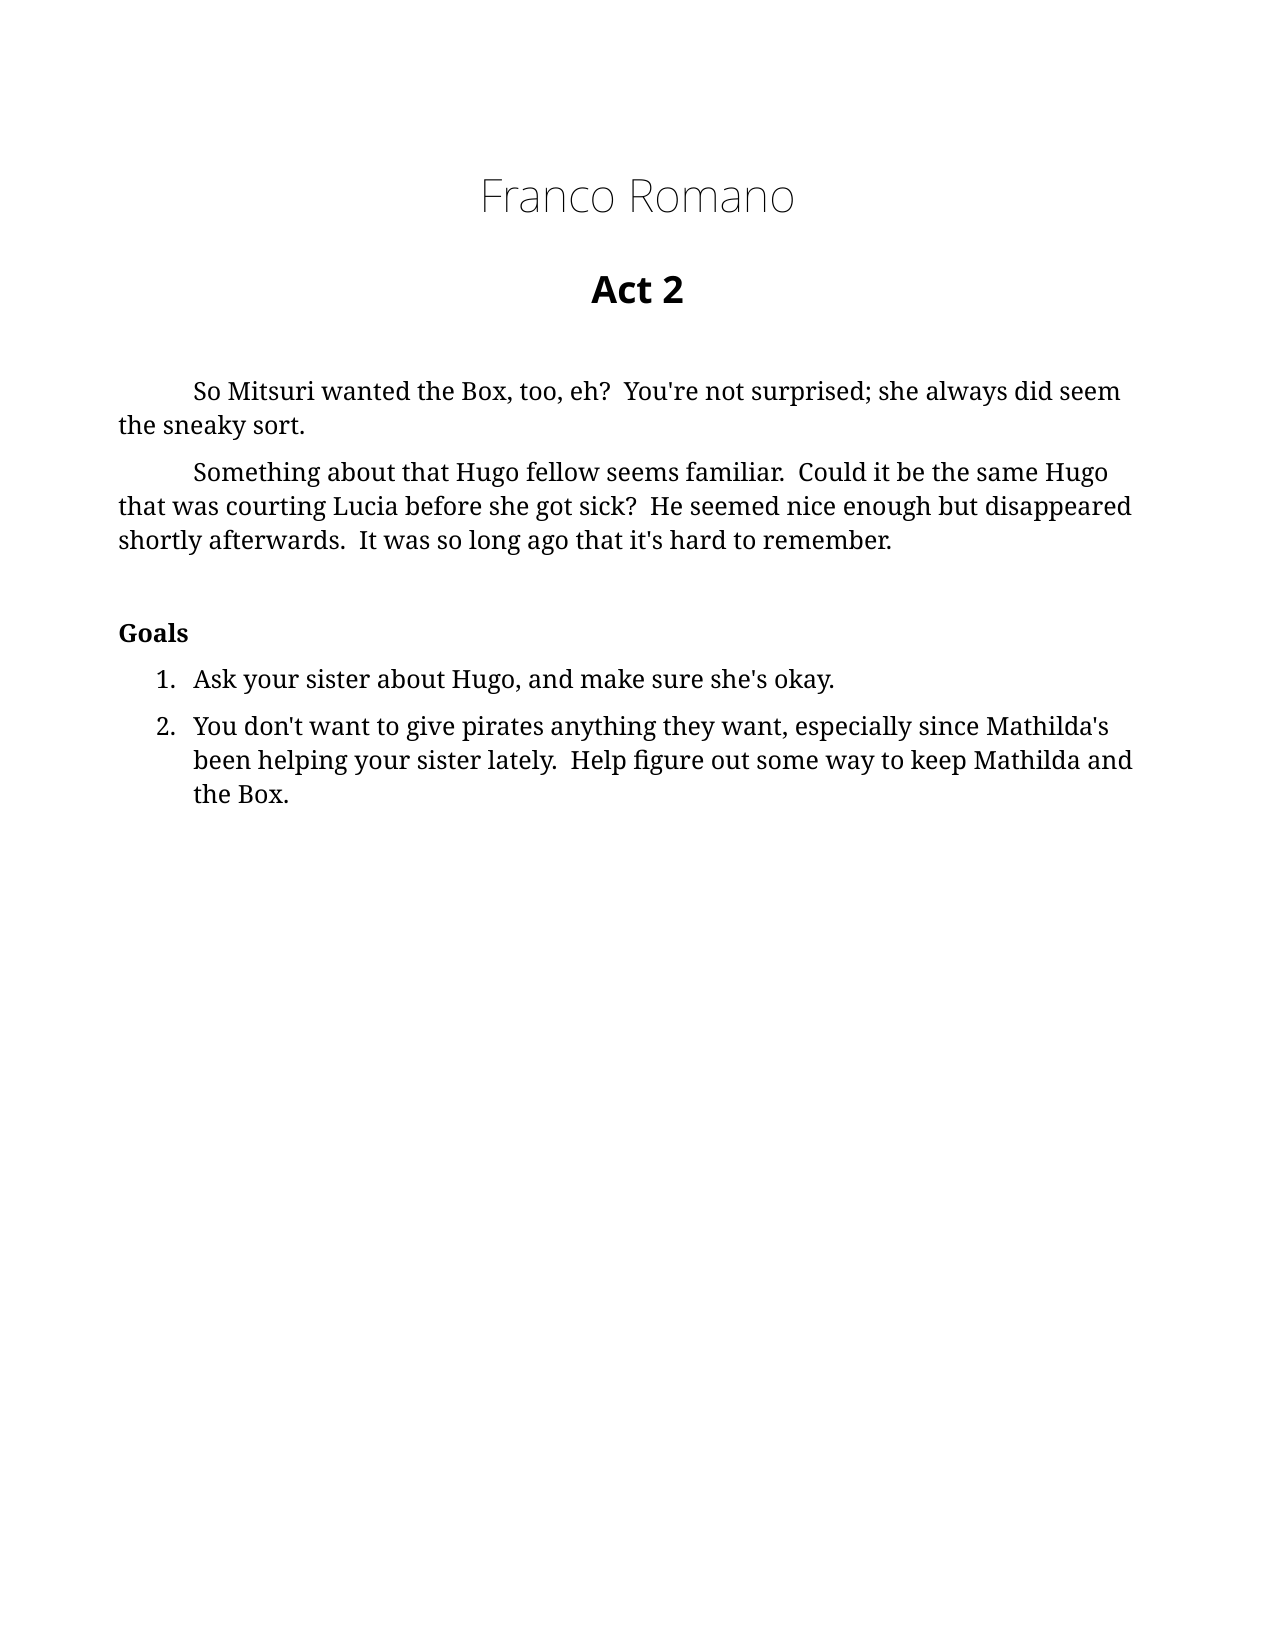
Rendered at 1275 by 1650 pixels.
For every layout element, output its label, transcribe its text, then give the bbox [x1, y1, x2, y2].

text Something about that Hugo fellow seems familiar. Could it be the same Hugo that was courting Lucia before she got sick? He seemed nice enough but disappeared shortly afterwards. It was so long ago that it's hard to remember. [118, 454, 1157, 556]
text Goals [118, 615, 1157, 649]
subtitle Franco Romano [118, 163, 1157, 226]
subtitle Act 2 [118, 263, 1157, 314]
text So Mitsuri wanted the Box, too, eh? You're not surprised; she always did seem the sneaky sort. [118, 373, 1157, 442]
list You don't want to give pirates anything they want, especially since Mathilda's been helping your sister lately. Help figure out some way to keep Mathilda and the Box. [156, 708, 1157, 811]
list Ask your sister about Hugo, and make sure she's okay. [156, 662, 1157, 696]
